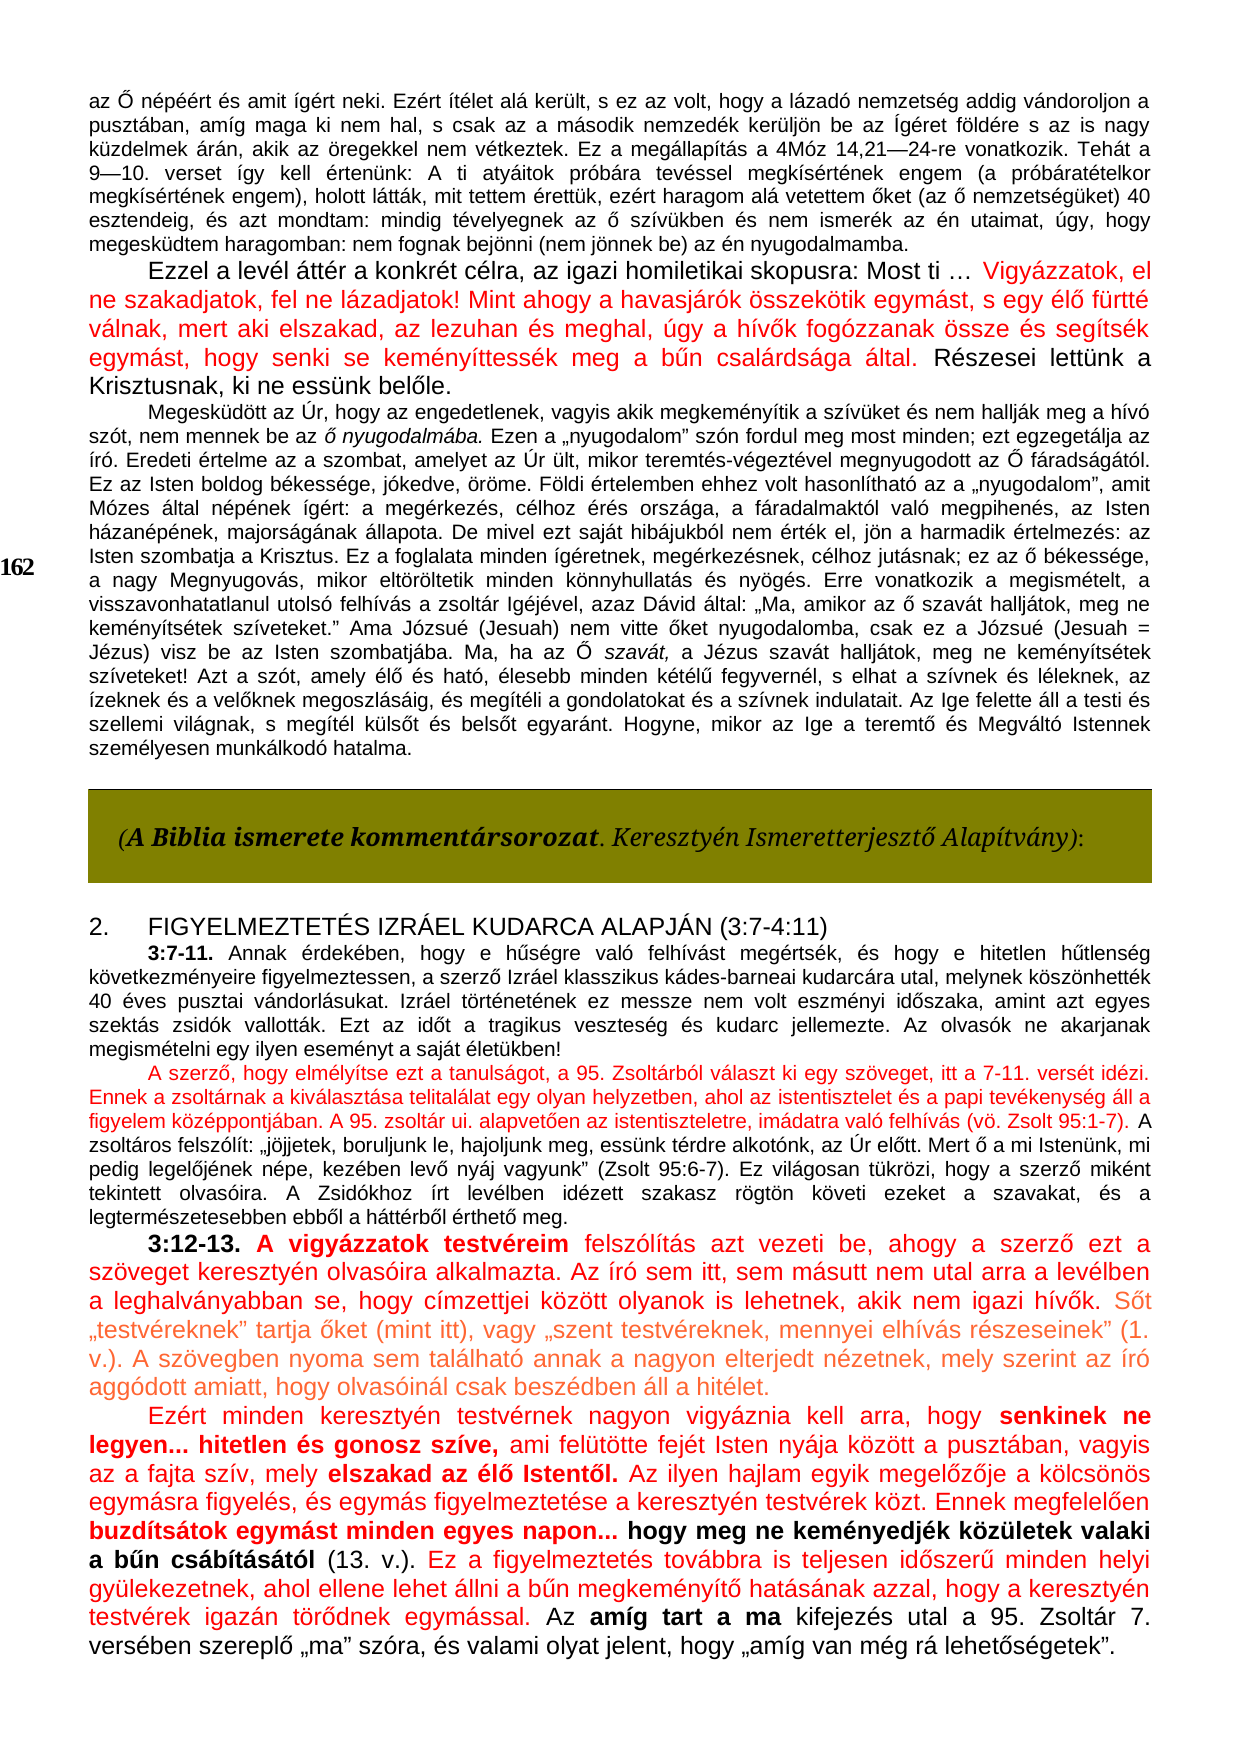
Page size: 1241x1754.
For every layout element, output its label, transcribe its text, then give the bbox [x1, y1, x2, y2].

text 3:7-11. Annak érdekében, hogy e hűségre való felhívást megértsék, és hogy e hitetlen hűtlenség következményeire figyelmeztessen, a szerző Izráel klasszikus kádes-barneai kudarcára utal, melynek köszönhették 40 éves pusztai vándorlásukat. Izráel történetének ez messze nem volt eszményi időszaka, amint azt egyes szektás zsidók vallották. Ezt az időt a tragikus veszteség és kudarc jellemezte. Az olvasók ne akarjanak megismételni egy ilyen eseményt a saját életükben! [88, 941, 1152, 1061]
text 3:12-13. A vigyázzatok testvéreim felszólítás azt vezeti be, ahogy a szerző ezt a szöveget keresztyén olvasóira alkalmazta. Az író sem itt, sem másutt nem utal arra a levélben a leghalványabban se, hogy címzettjei között olyanok is lehetnek, akik nem igazi hívők. Sőt „testvéreknek” tartja őket (mint itt), vagy „szent testvéreknek, mennyei elhívás részeseinek” (1. v.). A szövegben nyoma sem található annak a nagyon elterjedt nézetnek, mely szerint az író aggódott amiatt, hogy olvasóinál csak beszédben áll a hitélet. [88, 1228, 1152, 1401]
text 2. FIGYELMEZTETÉS IZRÁEL KUDARCA ALAPJÁN (3:7-4:11) [88, 912, 1152, 941]
text (A Biblia ismerete kommentársorozat. Keresztyén Ismeretterjesztő Alapítvány): [88, 790, 1152, 883]
text Ezért minden keresztyén testvérnek nagyon vigyáznia kell arra, hogy senkinek ne legyen... hitetlen és gonosz szíve, ami felütötte fejét Isten nyája között a pusztában, vagyis az a fajta szív, mely elszakad az élő Istentől. Az ilyen hajlam egyik megelőzője a kölcsönös egymásra figyelés, és egymás figyelmeztetése a keresztyén testvérek közt. Ennek megfelelően buzdítsátok egymást minden egyes napon... hogy meg ne keményedjék közületek valaki a bűn csábításától (13. v.). Ez a figyelmeztetés továbbra is teljesen időszerű minden helyi gyülekezetnek, ahol ellene lehet állni a bűn megkeményítő hatásának azzal, hogy a keresztyén testvérek igazán törődnek egymással. Az amíg tart a ma kifejezés utal a 95. Zsoltár 7. versében szereplő „ma” szóra, és valami olyat jelent, hogy „amíg van még rá lehetőségetek”. [88, 1401, 1152, 1660]
text Ezzel a levél áttér a konkrét célra, az igazi homiletikai skopusra: Most ti … Vigyázzatok, el ne szakadjatok, fel ne lázadjatok! Mint ahogy a havasjárók összekötik egymást, s egy élő fürtté válnak, mert aki elszakad, az lezuhan és meghal, úgy a hívők fogózzanak össze és segítsék egymást, hogy senki se keményíttessék meg a bűn csalárdsága által. Részesei lettünk a Krisztusnak, ki ne essünk belőle. [88, 256, 1152, 400]
text Megesküdött az Úr, hogy az engedetlenek, vagyis akik megkeményítik a szívüket és nem hallják meg a hívó szót, nem mennek be az ő nyugodalmába. Ezen a „nyugodalom” szón fordul meg most minden; ezt egzegetálja az író. Eredeti értelme az a szombat, amelyet az Úr ült, mikor teremtés-végeztével megnyugodott az Ő fáradságától. Ez az Isten boldog békessége, jókedve, öröme. Földi értelemben ehhez volt hasonlítható az a „nyugodalom”, amit Mózes által népének ígért: a megérkezés, célhoz érés országa, a fáradalmaktól való megpihenés, az Isten házanépének, majorságának állapota. De mivel ezt saját hibájukból nem érték el, jön a harmadik értelmezés: az Isten szombatja a Krisztus. Ez a foglalata minden ígéretnek, megérkezésnek, célhoz jutásnak; ez az ő békessége, a nagy Megnyugovás, mikor eltöröltetik minden könnyhullatás és nyögés. Erre vonatkozik a megismételt, a visszavonhatatlanul utolsó felhívás a zsoltár Igéjével, azaz Dávid által: „Ma, amikor az ő szavát halljátok, meg ne keményítsétek szíveteket.” Ama Józsué (Jesuah) nem vitte őket nyugodalomba, csak ez a Józsué (Jesuah = Jézus) visz be az Isten szombatjába. Ma, ha az Ő szavát, a Jézus szavát halljátok, meg ne keményítsétek szíveteket! Azt a szót, amely élő és ható, élesebb minden kétélű fegyvernél, s elhat a szívnek és léleknek, az ízeknek és a velőknek megoszlásáig, és megítéli a gondolatokat és a szívnek indulatait. Az Ige felette áll a testi és szellemi világnak, s megítél külsőt és belsőt egyaránt. Hogyne, mikor az Ige a teremtő és Megváltó Istennek személyesen munkálkodó hatalma. [88, 400, 1152, 759]
text az Ő népéért és amit ígért neki. Ezért ítélet alá került, s ez az volt, hogy a lázadó nemzetség addig vándoroljon a pusztában, amíg maga ki nem hal, s csak az a második nemzedék kerüljön be az Ígéret földére s az is nagy küzdelmek árán, akik az öregekkel nem vétkeztek. Ez a megállapítás a 4Móz 14,21―24-re vonatkozik. Tehát a 9―10. verset így kell értenünk: A ti atyáitok próbára tevéssel megkísértének engem (a próbáratételkor megkísértének engem), holott látták, mit tettem érettük, ezért haragom alá vetettem őket (az ő nemzetségüket) 40 esztendeig, és azt mondtam: mindig tévelyegnek az ő szívükben és nem ismerék az én utaimat, úgy, hogy megesküdtem haragomban: nem fognak bejönni (nem jönnek be) az én nyugodalmamba. [88, 88, 1152, 256]
text A szerző, hogy elmélyítse ezt a tanulságot, a 95. Zsoltárból választ ki egy szöveget, itt a 7-11. versét idézi. Ennek a zsoltárnak a kiválasztása telitalálat egy olyan helyzetben, ahol az istentisztelet és a papi tevékenység áll a figyelem középpontjában. A 95. zsoltár ui. alapvetően az istentiszteletre, imádatra való felhívás (vö. Zsolt 95:1-7). A zsoltáros felszólít: „jöjjetek, boruljunk le, hajoljunk meg, essünk térdre alkotónk, az Úr előtt. Mert ő a mi Istenünk, mi pedig legelőjének népe, kezében levő nyáj vagyunk” (Zsolt 95:6-7). Ez világosan tükrözi, hogy a szerző miként tekintett olvasóira. A Zsidókhoz írt levélben idézett szakasz rögtön követi ezeket a szavakat, és a legtermészetesebben ebből a háttérből érthető meg. [88, 1061, 1152, 1228]
